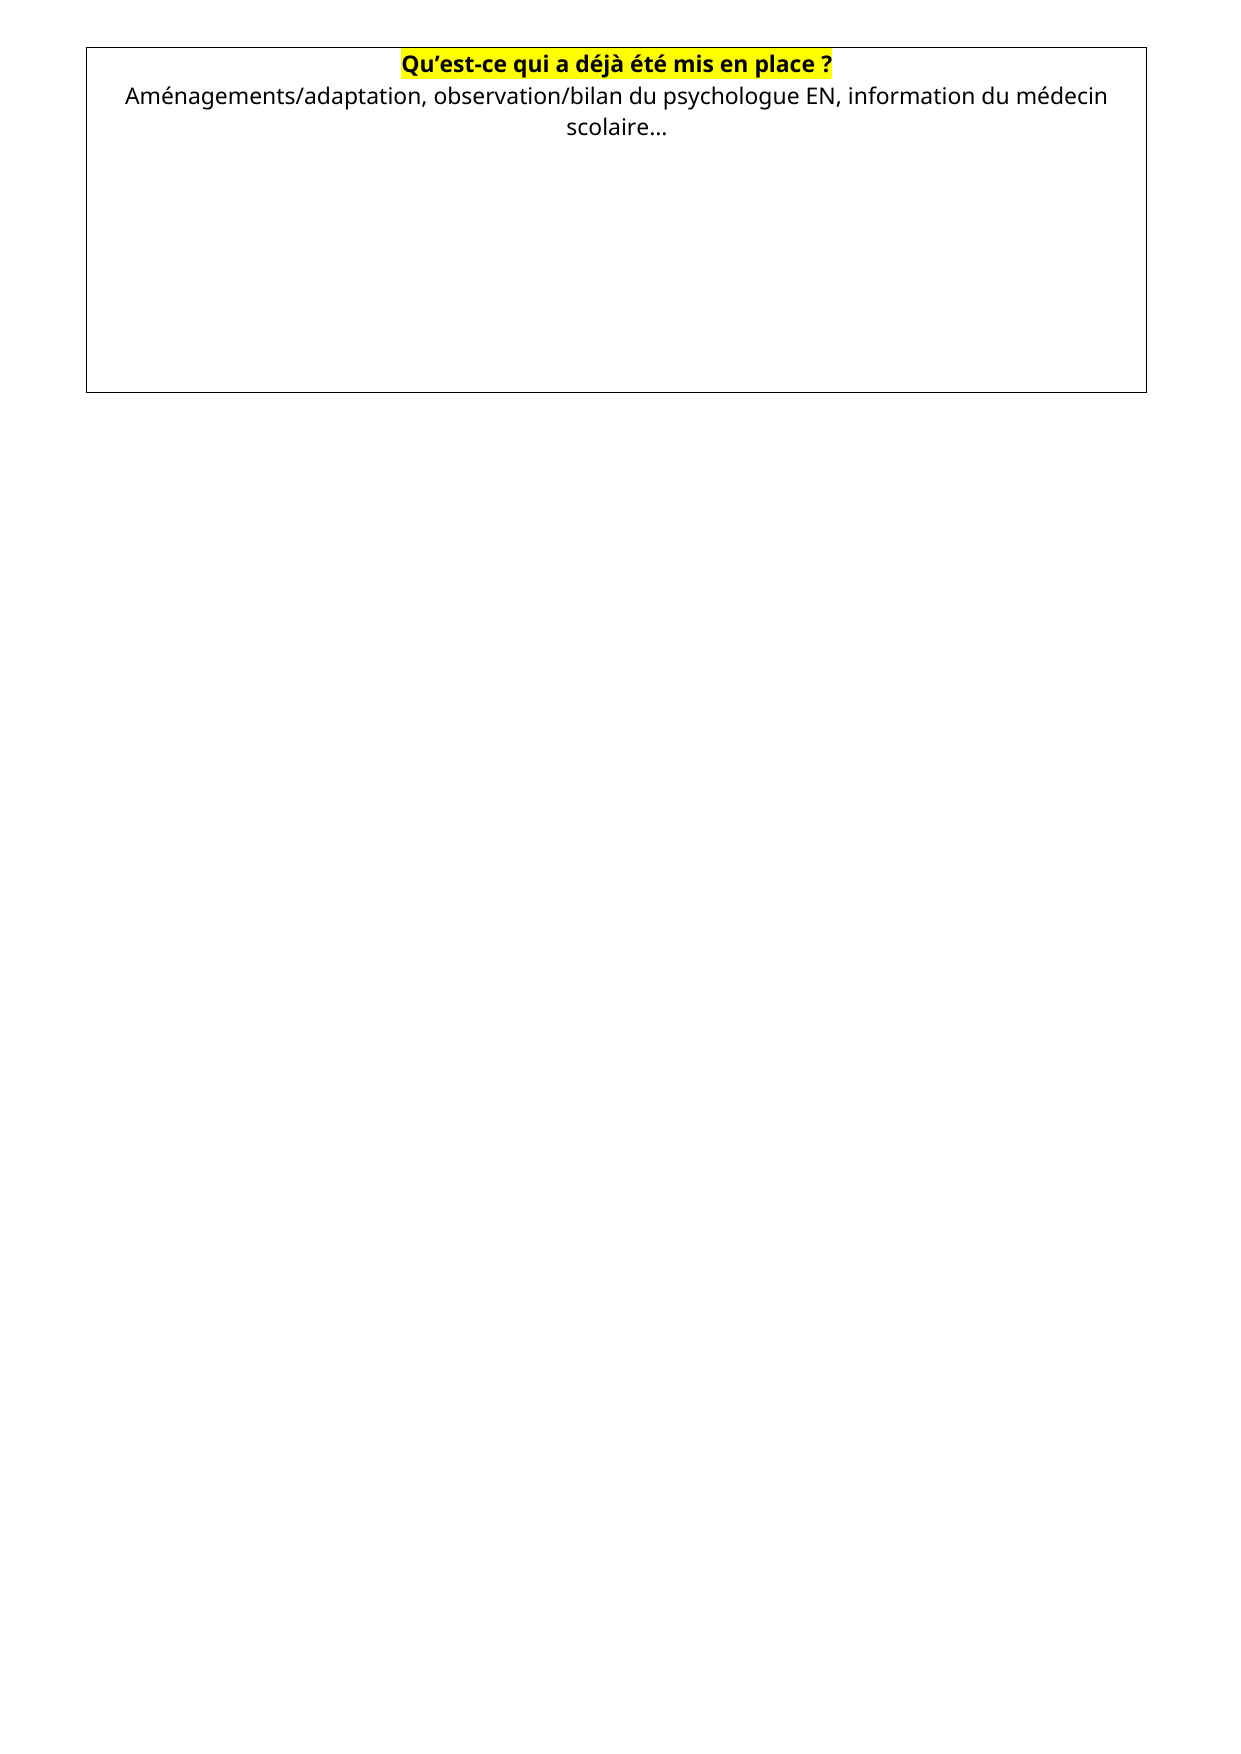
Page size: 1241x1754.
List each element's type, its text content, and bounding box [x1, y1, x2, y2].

table_cell Qu’est-ce qui a déjà été mis en place ? Aménagements/adaptation, observation/bilan du psychologue EN, information du médecin scolaire… [87, 48, 1146, 392]
